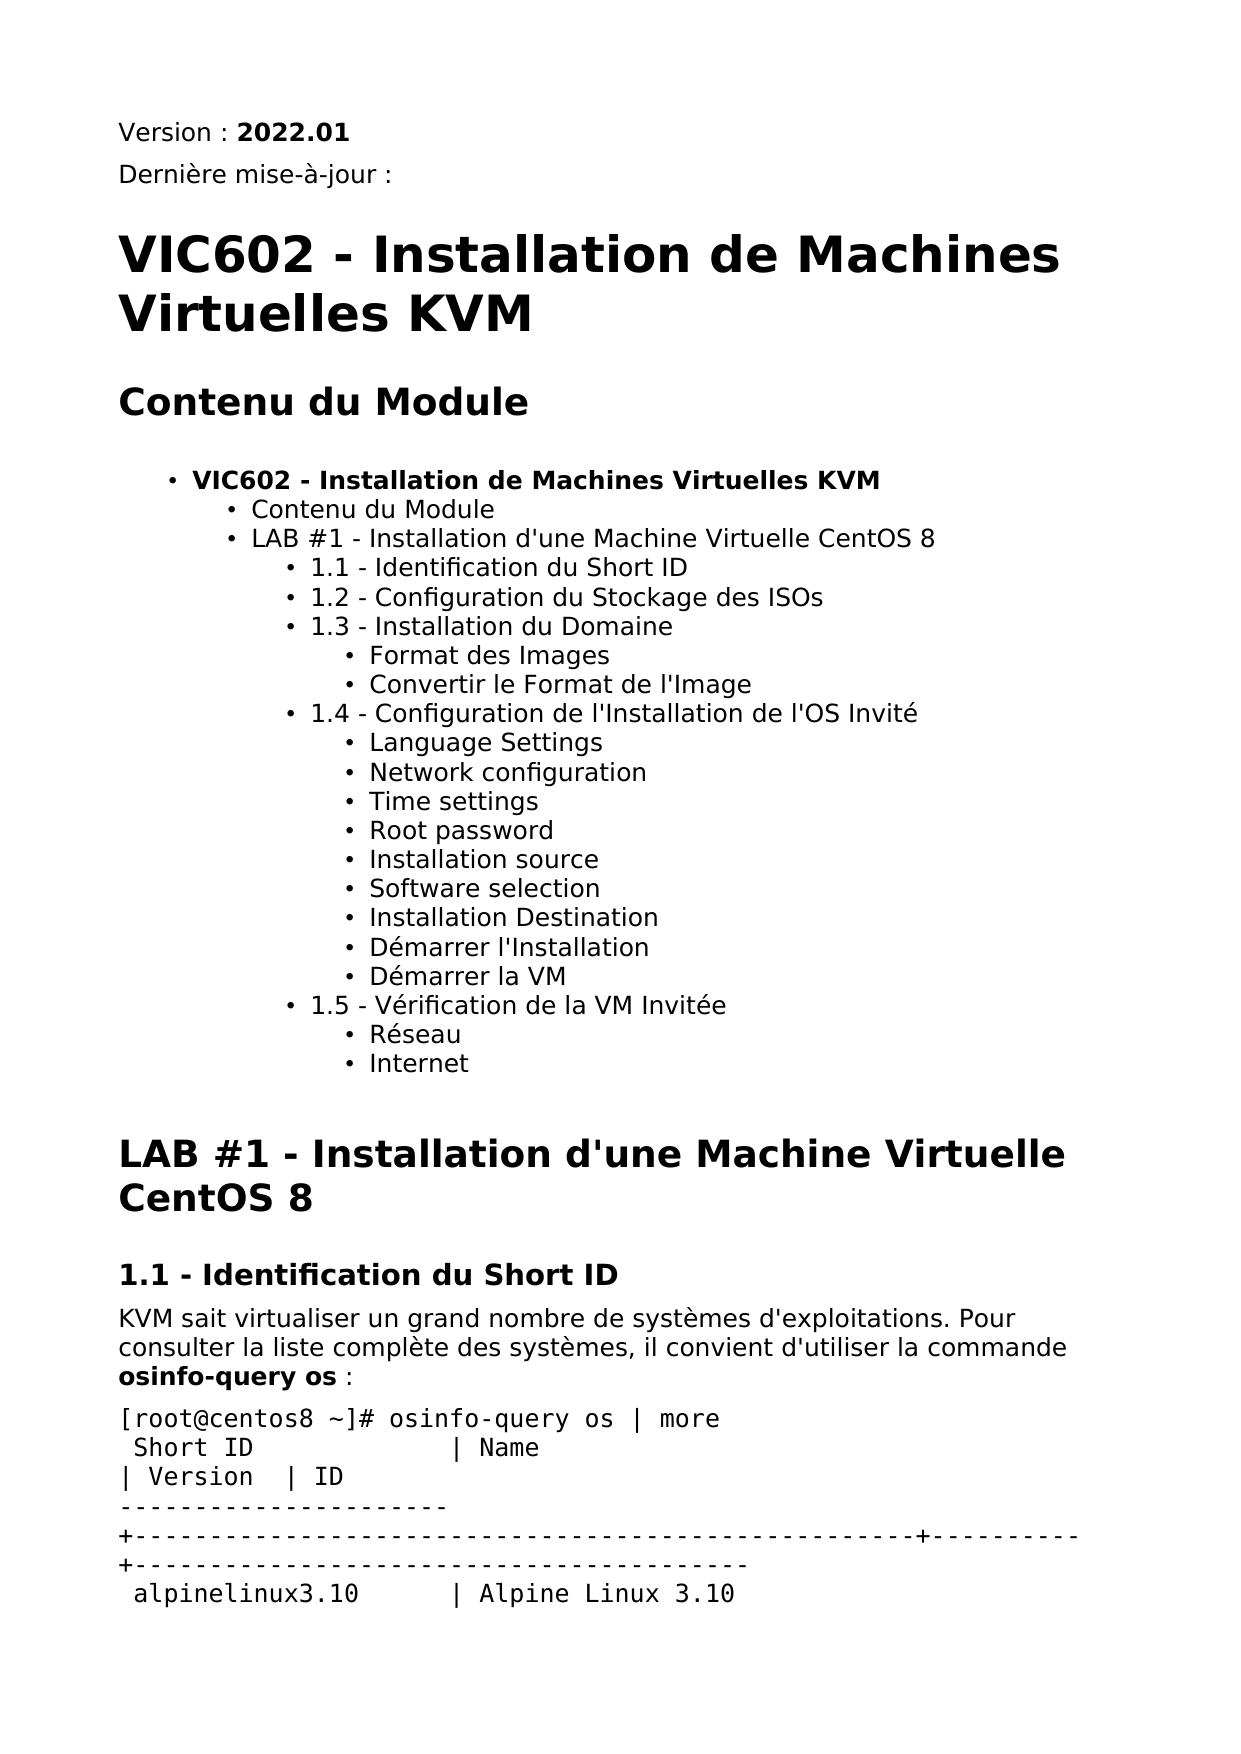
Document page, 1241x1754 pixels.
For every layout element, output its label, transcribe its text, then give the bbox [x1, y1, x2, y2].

list 1.5 - Vérification de la VM Invitée [295, 991, 1122, 1020]
list Démarrer la VM [354, 962, 1122, 991]
list Installation source [354, 845, 1122, 874]
subtitle 1.1 - Identification du Short ID [118, 1258, 1122, 1292]
list Contenu du Module [236, 495, 1122, 524]
list Root password [354, 816, 1122, 845]
list 1.4 - Configuration de l'Installation de l'OS Invité [295, 699, 1122, 728]
list LAB #1 - Installation d'une Machine Virtuelle CentOS 8 [236, 524, 1122, 553]
list Time settings [354, 787, 1122, 816]
subtitle Contenu du Module [118, 380, 1122, 424]
subtitle LAB #1 - Installation d'une Machine Virtuelle CentOS 8 [118, 1133, 1122, 1220]
subtitle VIC602 - Installation de Machines Virtuelles KVM [118, 226, 1122, 343]
list VIC602 - Installation de Machines Virtuelles KVM [177, 466, 1122, 495]
list Format des Images [354, 641, 1122, 670]
text Version : 2022.01 [118, 118, 1122, 147]
list Network configuration [354, 758, 1122, 787]
text KVM sait virtualiser un grand nombre de systèmes d'exploitations. Pour consulter la liste complète des systèmes, il convient d'utiliser la commande osinfo-query os : [118, 1304, 1122, 1392]
text [root@centos8 ~]# osinfo-query os | more Short ID | Name | Version | ID ----------------------+----------------------------------------------------+----------+----------------------------------------- alpinelinux3.10 | Alpine Linux 3.10 [118, 1404, 1122, 1608]
list Réseau [354, 1020, 1122, 1049]
list Language Settings [354, 728, 1122, 758]
list 1.2 - Configuration du Stockage des ISOs [295, 583, 1122, 612]
text Dernière mise-à-jour : [118, 160, 1122, 189]
list Convertir le Format de l'Image [354, 670, 1122, 699]
list Démarrer l'Installation [354, 933, 1122, 962]
list Software selection [354, 874, 1122, 903]
list 1.3 - Installation du Domaine [295, 612, 1122, 641]
list 1.1 - Identification du Short ID [295, 553, 1122, 583]
list Internet [354, 1049, 1122, 1078]
list Installation Destination [354, 903, 1122, 933]
